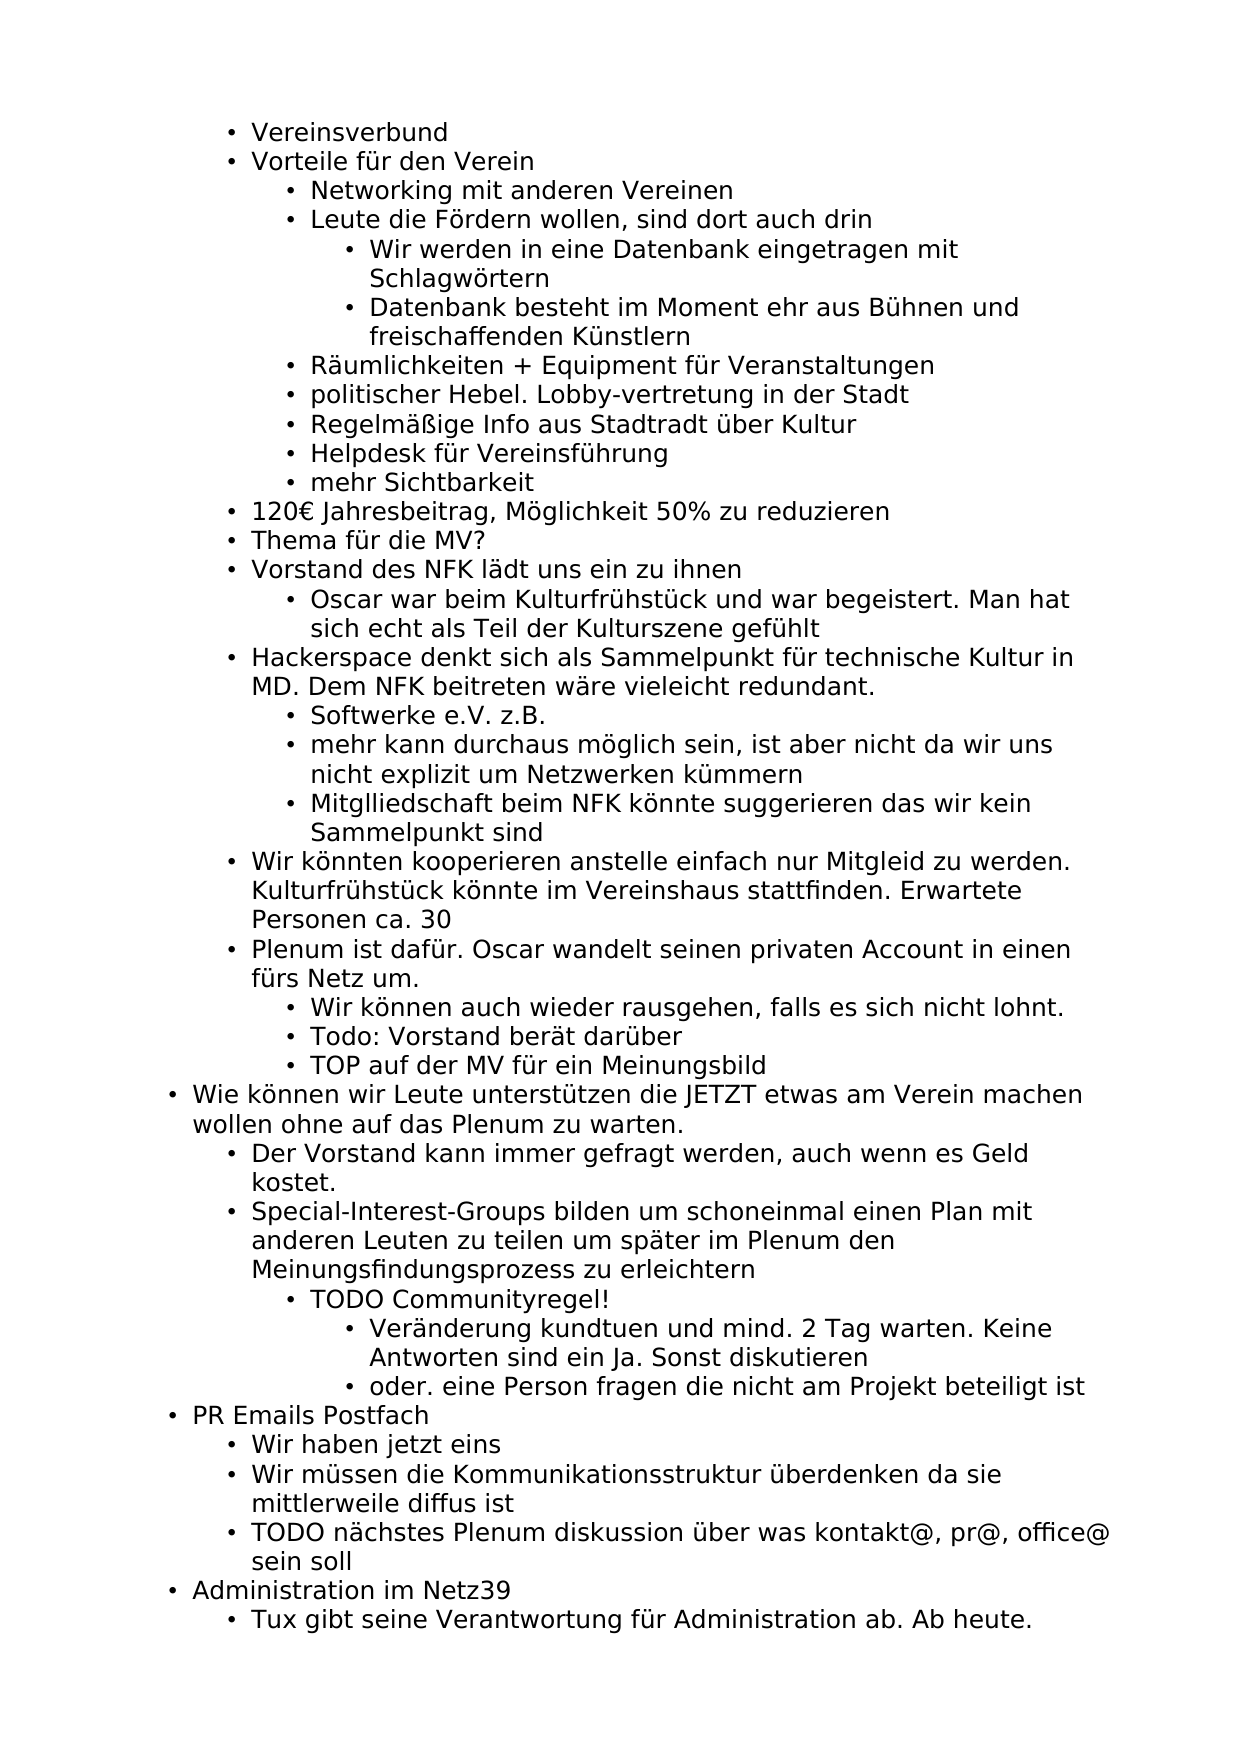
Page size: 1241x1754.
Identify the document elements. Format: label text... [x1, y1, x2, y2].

list TODO nächstes Plenum diskussion über was kontakt@, pr@, office@ sein soll [236, 1518, 1122, 1576]
list Vorteile für den Verein [236, 147, 1122, 176]
list Wie können wir Leute unterstützen die JETZT etwas am Verein machen wollen ohne auf das Plenum zu warten. [177, 1081, 1122, 1139]
list oder. eine Person fragen die nicht am Projekt beteiligt ist [354, 1372, 1122, 1401]
list mehr kann durchaus möglich sein, ist aber nicht da wir uns nicht explizit um Netzwerken kümmern [295, 731, 1122, 789]
list Datenbank besteht im Moment ehr aus Bühnen und freischaffenden Künstlern [354, 293, 1122, 351]
list Vorstand des NFK lädt uns ein zu ihnen [236, 556, 1122, 585]
list Wir werden in eine Datenbank eingetragen mit Schlagwörtern [354, 235, 1122, 293]
list Der Vorstand kann immer gefragt werden, auch wenn es Geld kostet. [236, 1139, 1122, 1197]
list Softwerke e.V. z.B. [295, 701, 1122, 731]
list Wir müssen die Kommunikationsstruktur überdenken da sie mittlerweile diffus ist [236, 1460, 1122, 1518]
list Veränderung kundtuen und mind. 2 Tag warten. Keine Antworten sind ein Ja. Sonst diskutieren [354, 1314, 1122, 1372]
list Plenum ist dafür. Oscar wandelt seinen privaten Account in einen fürs Netz um. [236, 935, 1122, 993]
list Thema für die MV? [236, 526, 1122, 556]
list Mitglliedschaft beim NFK könnte suggerieren das wir kein Sammelpunkt sind [295, 789, 1122, 847]
list Special-Interest-Groups bilden um schoneinmal einen Plan mit anderen Leuten zu teilen um später im Plenum den Meinungsfindungsprozess zu erleichtern [236, 1197, 1122, 1285]
list 120€ Jahresbeitrag, Möglichkeit 50% zu reduzieren [236, 497, 1122, 526]
list mehr Sichtbarkeit [295, 468, 1122, 497]
list Leute die Fördern wollen, sind dort auch drin [295, 206, 1122, 235]
list Networking mit anderen Vereinen [295, 176, 1122, 206]
list Wir haben jetzt eins [236, 1431, 1122, 1460]
list TOP auf der MV für ein Meinungsbild [295, 1051, 1122, 1081]
list Räumlichkeiten + Equipment für Veranstaltungen [295, 351, 1122, 381]
list Hackerspace denkt sich als Sammelpunkt für technische Kultur in MD. Dem NFK beitreten wäre vieleicht redundant. [236, 643, 1122, 701]
list Todo: Vorstand berät darüber [295, 1022, 1122, 1051]
list Regelmäßige Info aus Stadtradt über Kultur [295, 410, 1122, 439]
list politischer Hebel. Lobby-vertretung in der Stadt [295, 381, 1122, 410]
list Helpdesk für Vereinsführung [295, 439, 1122, 468]
list Administration im Netz39 [177, 1576, 1122, 1606]
list PR Emails Postfach [177, 1401, 1122, 1431]
list Vereinsverbund [236, 118, 1122, 147]
list Tux gibt seine Verantwortung für Administration ab. Ab heute. [236, 1606, 1122, 1635]
list TODO Communityregel! [295, 1285, 1122, 1314]
list Oscar war beim Kulturfrühstück und war begeistert. Man hat sich echt als Teil der Kulturszene gefühlt [295, 585, 1122, 643]
list Wir könnten kooperieren anstelle einfach nur Mitgleid zu werden. Kulturfrühstück könnte im Vereinshaus stattfinden. Erwartete Personen ca. 30 [236, 847, 1122, 935]
list Wir können auch wieder rausgehen, falls es sich nicht lohnt. [295, 993, 1122, 1022]
